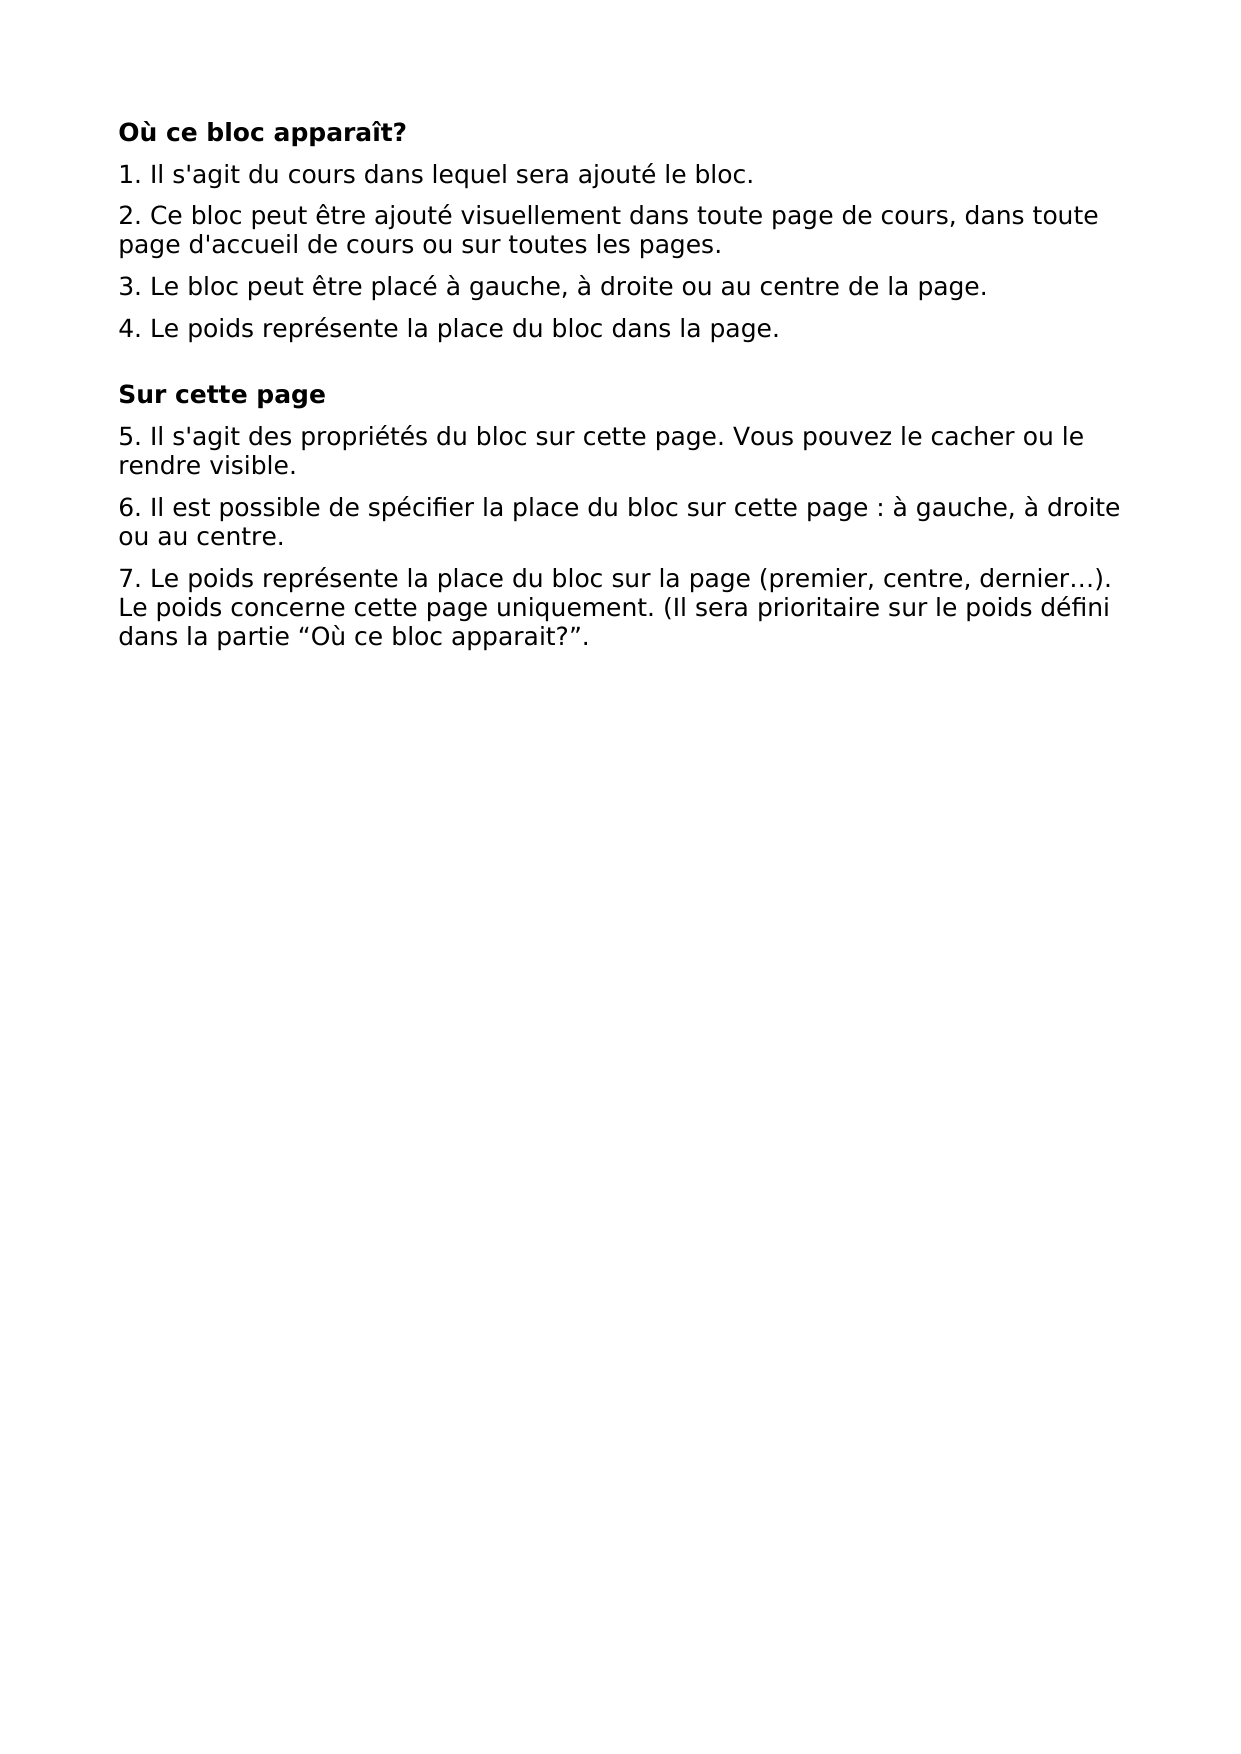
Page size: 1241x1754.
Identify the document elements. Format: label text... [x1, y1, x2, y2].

text 2. Ce bloc peut être ajouté visuellement dans toute page de cours, dans toute page d'accueil de cours ou sur toutes les pages. [118, 201, 1122, 260]
text 6. Il est possible de spécifier la place du bloc sur cette page : à gauche, à droite ou au centre. [118, 493, 1122, 551]
text 5. Il s'agit des propriétés du bloc sur cette page. Vous pouvez le cacher ou le rendre visible. [118, 422, 1122, 481]
subtitle Sur cette page [118, 381, 1122, 410]
text 1. Il s'agit du cours dans lequel sera ajouté le bloc. [118, 160, 1122, 189]
subtitle Où ce bloc apparaît? [118, 118, 1122, 147]
text 7. Le poids représente la place du bloc sur la page (premier, centre, dernier…). Le poids concerne cette page uniquement. (Il sera prioritaire sur le poids défini dans la partie “Où ce bloc apparait?”. [118, 564, 1122, 651]
text 4. Le poids représente la place du bloc dans la page. [118, 314, 1122, 343]
text 3. Le bloc peut être placé à gauche, à droite ou au centre de la page. [118, 272, 1122, 301]
